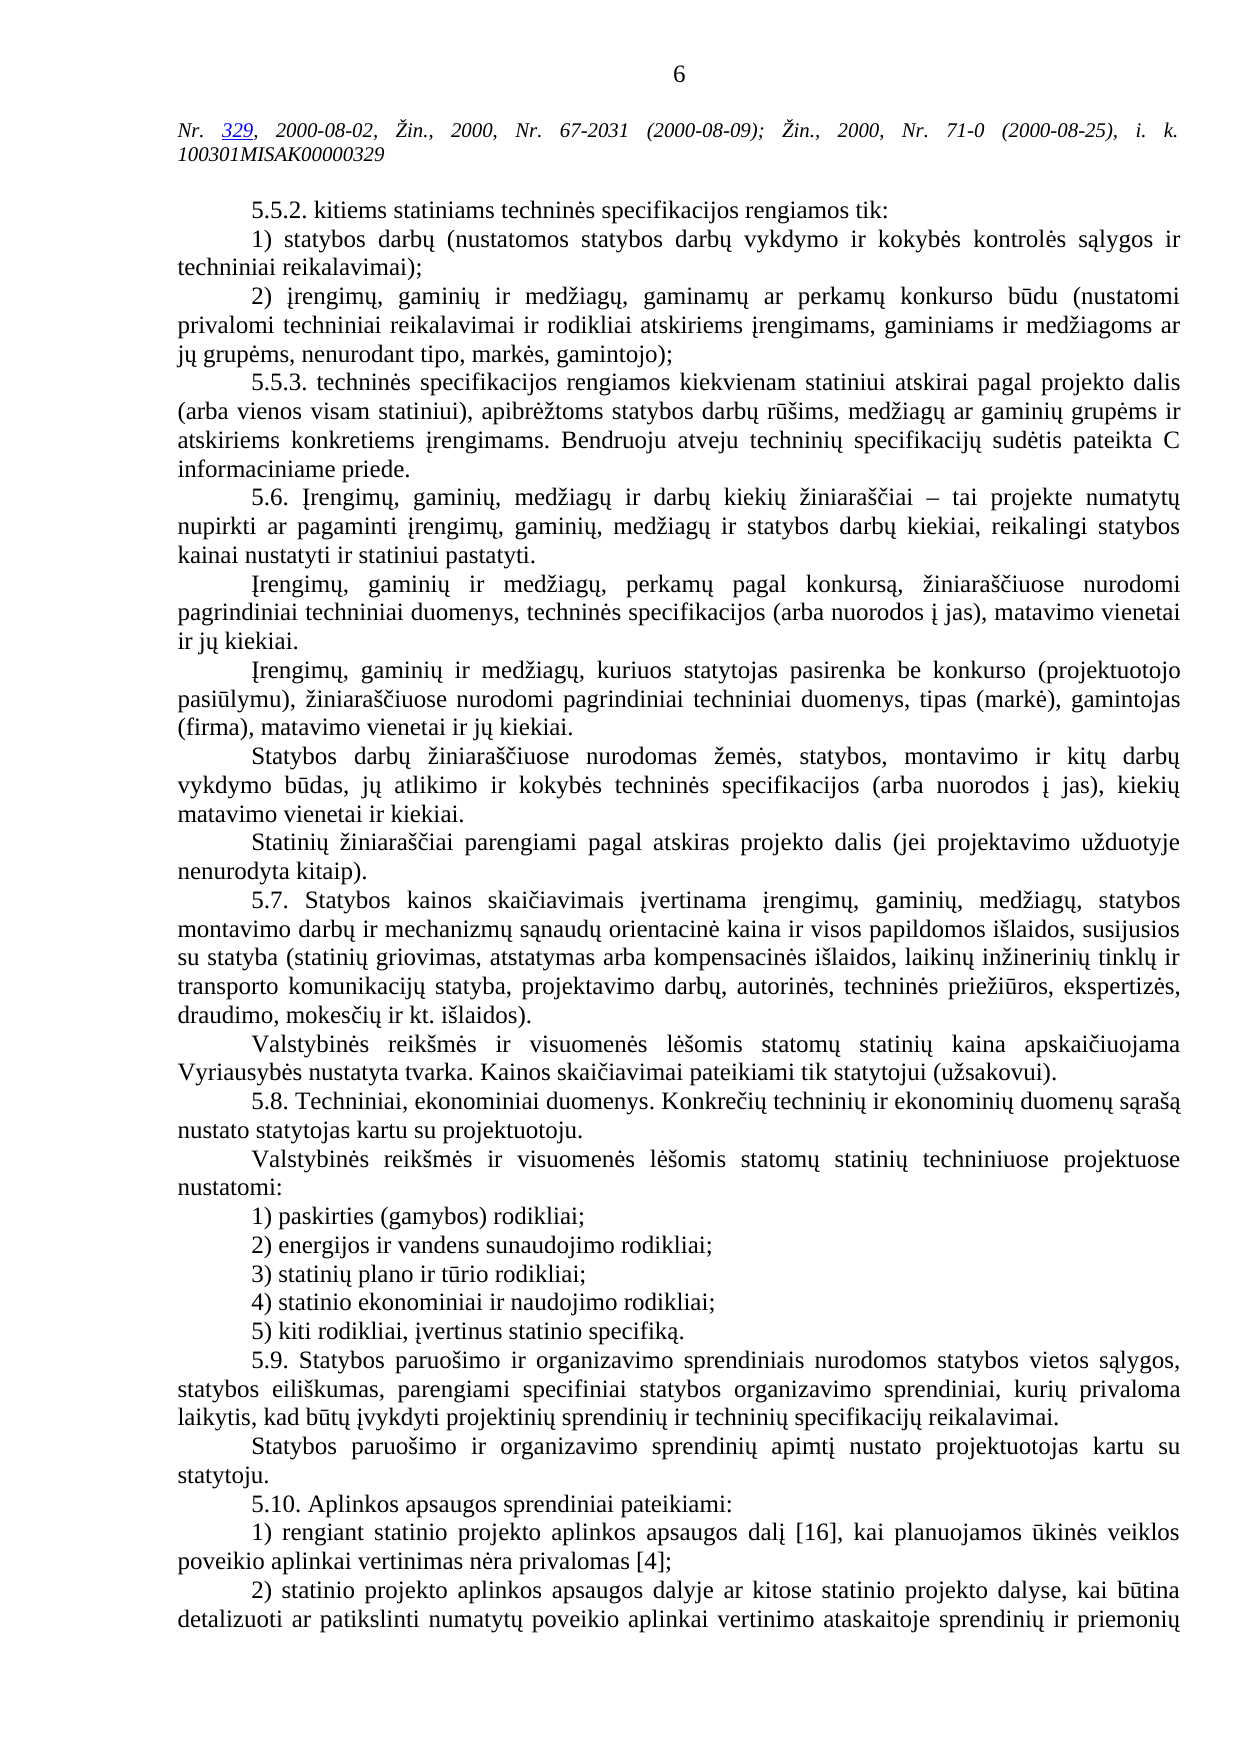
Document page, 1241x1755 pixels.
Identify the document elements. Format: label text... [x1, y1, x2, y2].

text Statybos darbų žiniaraščiuose nurodomas žemės, statybos, montavimo ir kitų darbų vykdymo būdas, jų atlikimo ir kokybės techninės specifikacijos (arba nuorodos į jas), kiekių matavimo vienetai ir kiekiai. [177, 741, 1181, 827]
text 5.8. Techniniai, ekonominiai duomenys. Konkrečių techninių ir ekonominių duomenų sąrašą nustato statytojas kartu su projektuotoju. [177, 1086, 1181, 1144]
text 5.7. Statybos kainos skaičiavimais įvertinama įrengimų, gaminių, medžiagų, statybos montavimo darbų ir mechanizmų sąnaudų orientacinė kaina ir visos papildomos išlaidos, susijusios su statyba (statinių griovimas, atstatymas arba kompensacinės išlaidos, laikinų inžinerinių tinklų ir transporto komunikacijų statyba, projektavimo darbų, autorinės, techninės priežiūros, ekspertizės, draudimo, mokesčių ir kt. išlaidos). [177, 885, 1181, 1029]
text Statinių žiniaraščiai parengiami pagal atskiras projekto dalis (jei projektavimo užduotyje nenurodyta kitaip). [177, 827, 1181, 885]
text Nr. 329, 2000-08-02, Žin., 2000, Nr. 67-2031 (2000-08-09); Žin., 2000, Nr. 71-0 (2000-08-25), i. k. 100301MISAK00000329 [177, 118, 1181, 166]
text 5.5.3. techninės specifikacijos rengiamos kiekvienam statiniui atskirai pagal projekto dalis (arba vienos visam statiniui), apibrėžtoms statybos darbų rūšims, medžiagų ar gaminių grupėms ir atskiriems konkretiems įrengimams. Bendruoju atveju techninių specifikacijų sudėtis pateikta C informaciniame priede. [177, 367, 1181, 482]
text 2) statinio projekto aplinkos apsaugos dalyje ar kitose statinio projekto dalyse, kai būtina detalizuoti ar patikslinti numatytų poveikio aplinkai vertinimo ataskaitoje sprendinių ir priemonių [177, 1575, 1181, 1632]
text Statybos paruošimo ir organizavimo sprendinių apimtį nustato projektuotojas kartu su statytoju. [177, 1431, 1181, 1489]
text Valstybinės reikšmės ir visuomenės lėšomis statomų statinių kaina apskaičiuojama Vyriausybės nustatyta tvarka. Kainos skaičiavimai pateikiami tik statytojui (užsakovui). [177, 1029, 1181, 1086]
text 1) statybos darbų (nustatomos statybos darbų vykdymo ir kokybės kontrolės sąlygos ir techniniai reikalavimai); [177, 224, 1181, 281]
text Valstybinės reikšmės ir visuomenės lėšomis statomų statinių techniniuose projektuose nustatomi: [177, 1144, 1181, 1201]
text Įrengimų, gaminių ir medžiagų, kuriuos statytojas pasirenka be konkurso (projektuotojo pasiūlymu), žiniaraščiuose nurodomi pagrindiniai techniniai duomenys, tipas (markė), gamintojas (firma), matavimo vienetai ir jų kiekiai. [177, 655, 1181, 741]
text 1) paskirties (gamybos) rodikliai; [177, 1201, 1181, 1230]
text 5.9. Statybos paruošimo ir organizavimo sprendiniais nurodomos statybos vietos sąlygos, statybos eiliškumas, parengiami specifiniai statybos organizavimo sprendiniai, kurių privaloma laikytis, kad būtų įvykdyti projektinių sprendinių ir techninių specifikacijų reikalavimai. [177, 1345, 1181, 1431]
text 5.5.2. kitiems statiniams techninės specifikacijos rengiamos tik: [177, 195, 1181, 224]
text 5) kiti rodikliai, įvertinus statinio specifiką. [177, 1316, 1181, 1345]
text 5.6. Įrengimų, gaminių, medžiagų ir darbų kiekių žiniaraščiai – tai projekte numatytų nupirkti ar pagaminti įrengimų, gaminių, medžiagų ir statybos darbų kiekiai, reikalingi statybos kainai nustatyti ir statiniui pastatyti. [177, 482, 1181, 569]
text 4) statinio ekonominiai ir naudojimo rodikliai; [177, 1287, 1181, 1316]
text 5.10. Aplinkos apsaugos sprendiniai pateikiami: [177, 1489, 1181, 1517]
text Įrengimų, gaminių ir medžiagų, perkamų pagal konkursą, žiniaraščiuose nurodomi pagrindiniai techniniai duomenys, techninės specifikacijos (arba nuorodos į jas), matavimo vienetai ir jų kiekiai. [177, 569, 1181, 655]
text 2) energijos ir vandens sunaudojimo rodikliai; [177, 1230, 1181, 1259]
text 2) įrengimų, gaminių ir medžiagų, gaminamų ar perkamų konkurso būdu (nustatomi privalomi techniniai reikalavimai ir rodikliai atskiriems įrengimams, gaminiams ir medžiagoms ar jų grupėms, nenurodant tipo, markės, gamintojo); [177, 281, 1181, 367]
text 3) statinių plano ir tūrio rodikliai; [177, 1259, 1181, 1287]
text 1) rengiant statinio projekto aplinkos apsaugos dalį [16], kai planuojamos ūkinės veiklos poveikio aplinkai vertinimas nėra privalomas [4]; [177, 1517, 1181, 1575]
